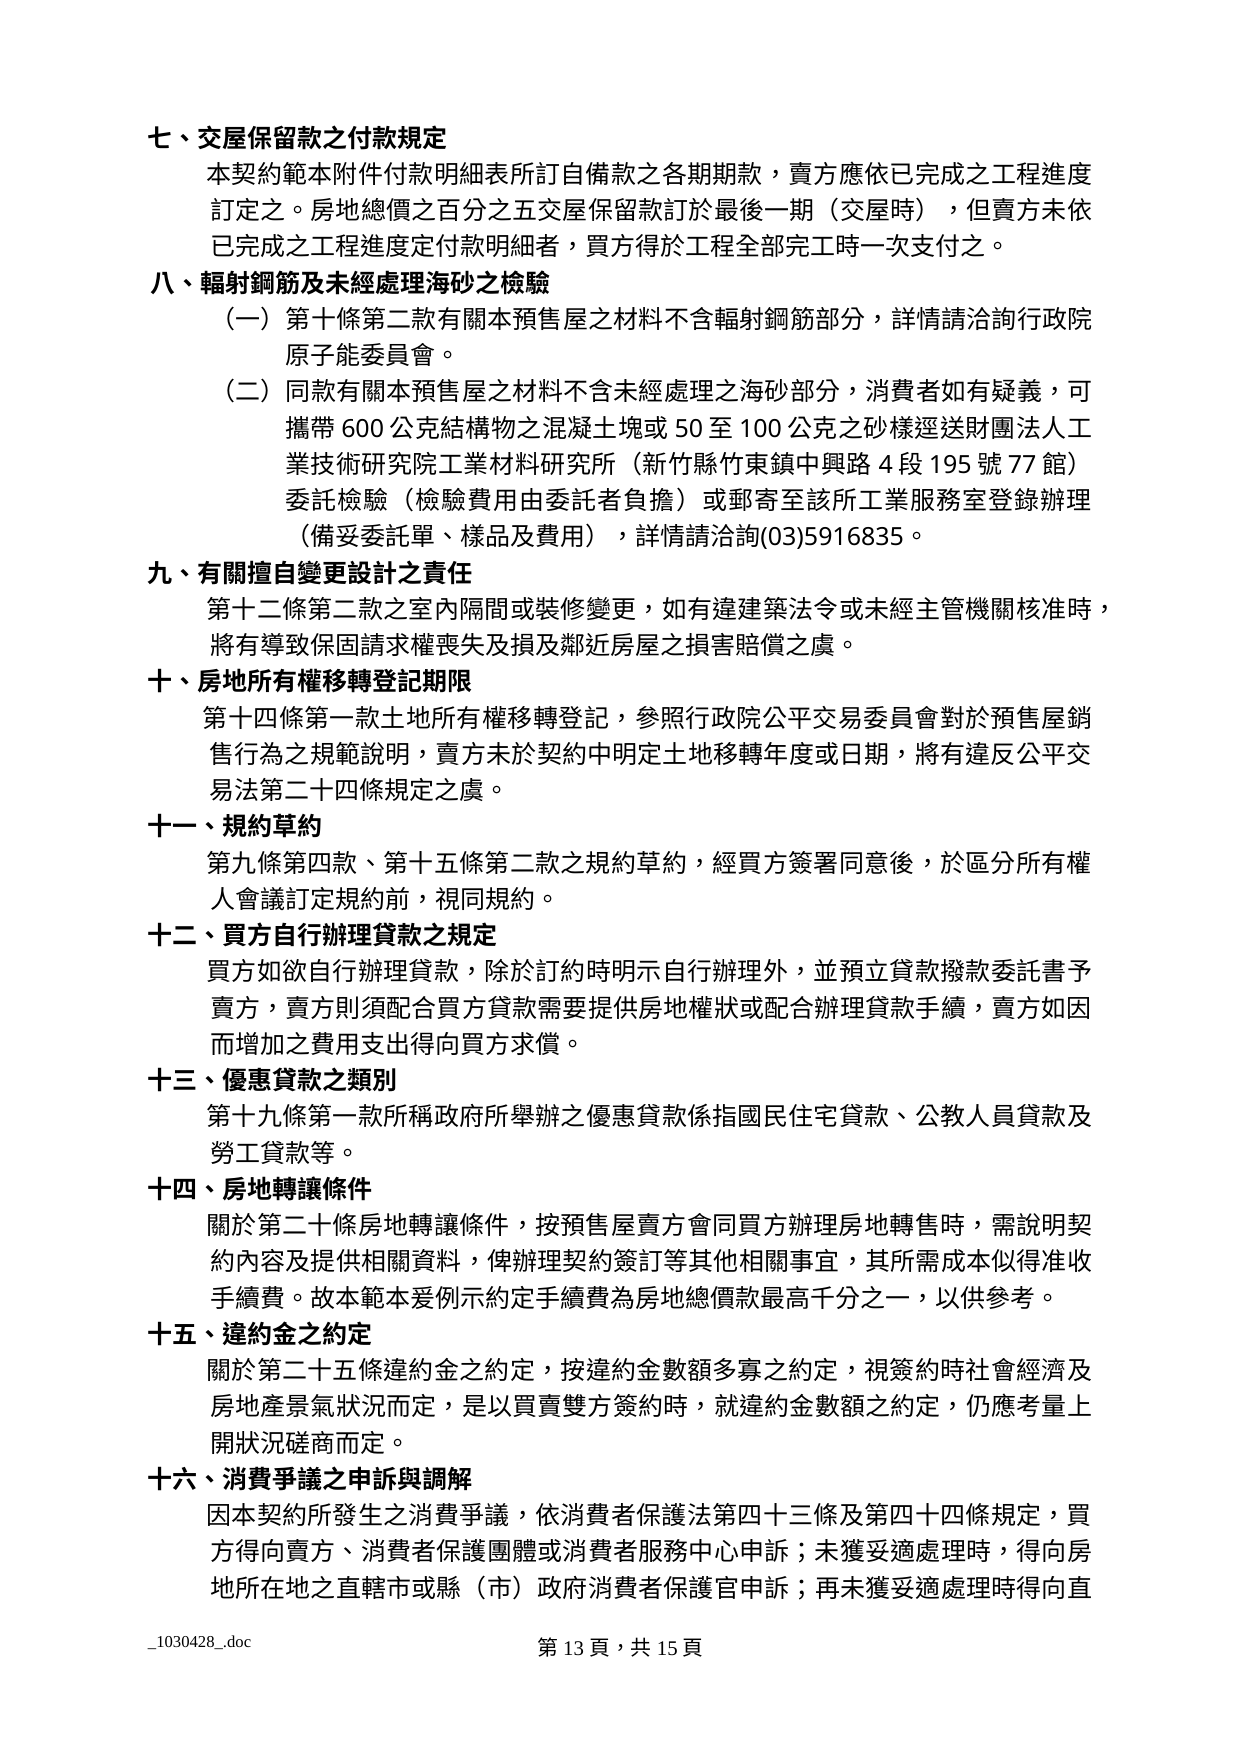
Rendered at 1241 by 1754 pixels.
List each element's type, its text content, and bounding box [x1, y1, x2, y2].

text 八、輻射鋼筋及未經處理海砂之檢驗 [150, 263, 1092, 299]
text 關於第二十條房地轉讓條件，按預售屋賣方會同買方辦理房地轉售時，需說明契約內容及提供相關資料，俾辦理契約簽訂等其他相關事宜，其所需成本似得准收手續費。故本範本爰例示約定手續費為房地總價款最高千分之一，以供參考。 [206, 1206, 1092, 1314]
text （一）第十條第二款有關本預售屋之材料不含輻射鋼筋部分，詳情請洽詢行政院原子能委員會。 [210, 299, 1092, 372]
text 十一、規約草約 [148, 807, 1092, 843]
text 十二、買方自行辦理貸款之規定 [148, 916, 1092, 952]
text 第十九條第一款所稱政府所舉辦之優惠貸款係指國民住宅貸款、公教人員貸款及勞工貸款等。 [206, 1097, 1092, 1169]
text 第十二條第二款之室內隔間或裝修變更，如有違建築法令或未經主管機關核准時，將有導致保固請求權喪失及損及鄰近房屋之損害賠償之虞。 [206, 589, 1092, 662]
text 九、有關擅自變更設計之責任 [148, 553, 1092, 589]
text 十五、違約金之約定 [148, 1314, 1092, 1351]
text 第十四條第一款土地所有權移轉登記，參照行政院公平交易委員會對於預售屋銷售行為之規範說明，賣方未於契約中明定土地移轉年度或日期，將有違反公平交易法第二十四條規定之虞。 [203, 698, 1092, 807]
text 十三、優惠貸款之類別 [148, 1061, 1092, 1097]
text 十、房地所有權移轉登記期限 [148, 662, 1092, 698]
text （二）同款有關本預售屋之材料不含未經處理之海砂部分，消費者如有疑義，可攜帶600公克結構物之混凝土塊或50至100公克之砂樣逕送財團法人工業技術研究院工業材料研究所（新竹縣竹東鎮中興路4段195號77館）委託檢驗（檢驗費用由委託者負擔）或郵寄至該所工業服務室登錄辦理（備妥委託單、樣品及費用），詳情請洽詢(03)5916835。 [210, 372, 1092, 553]
text 十六、消費爭議之申訴與調解 [148, 1459, 1092, 1496]
text 因本契約所發生之消費爭議，依消費者保護法第四十三條及第四十四條規定，買方得向賣方、消費者保護團體或消費者服務中心申訴；未獲妥適處理時，得向房地所在地之直轄市或縣（市）政府消費者保護官申訴；再未獲妥適處理時得向直 [206, 1496, 1092, 1604]
text 本契約範本附件付款明細表所訂自備款之各期期款，賣方應依已完成之工程進度訂定之。房地總價之百分之五交屋保留款訂於最後一期（交屋時），但賣方未依已完成之工程進度定付款明細者，買方得於工程全部完工時一次支付之。 [206, 154, 1092, 263]
text 七、交屋保留款之付款規定 [148, 118, 1092, 154]
text 買方如欲自行辦理貸款，除於訂約時明示自行辦理外，並預立貸款撥款委託書予賣方，賣方則須配合買方貸款需要提供房地權狀或配合辦理貸款手續，賣方如因而增加之費用支出得向買方求償。 [206, 952, 1092, 1061]
text 關於第二十五條違約金之約定，按違約金數額多寡之約定，視簽約時社會經濟及房地產景氣狀況而定，是以買賣雙方簽約時，就違約金數額之約定，仍應考量上開狀況磋商而定。 [206, 1351, 1092, 1459]
text 十四、房地轉讓條件 [148, 1169, 1092, 1206]
text 第九條第四款、第十五條第二款之規約草約，經買方簽署同意後，於區分所有權人會議訂定規約前，視同規約。 [206, 843, 1092, 916]
